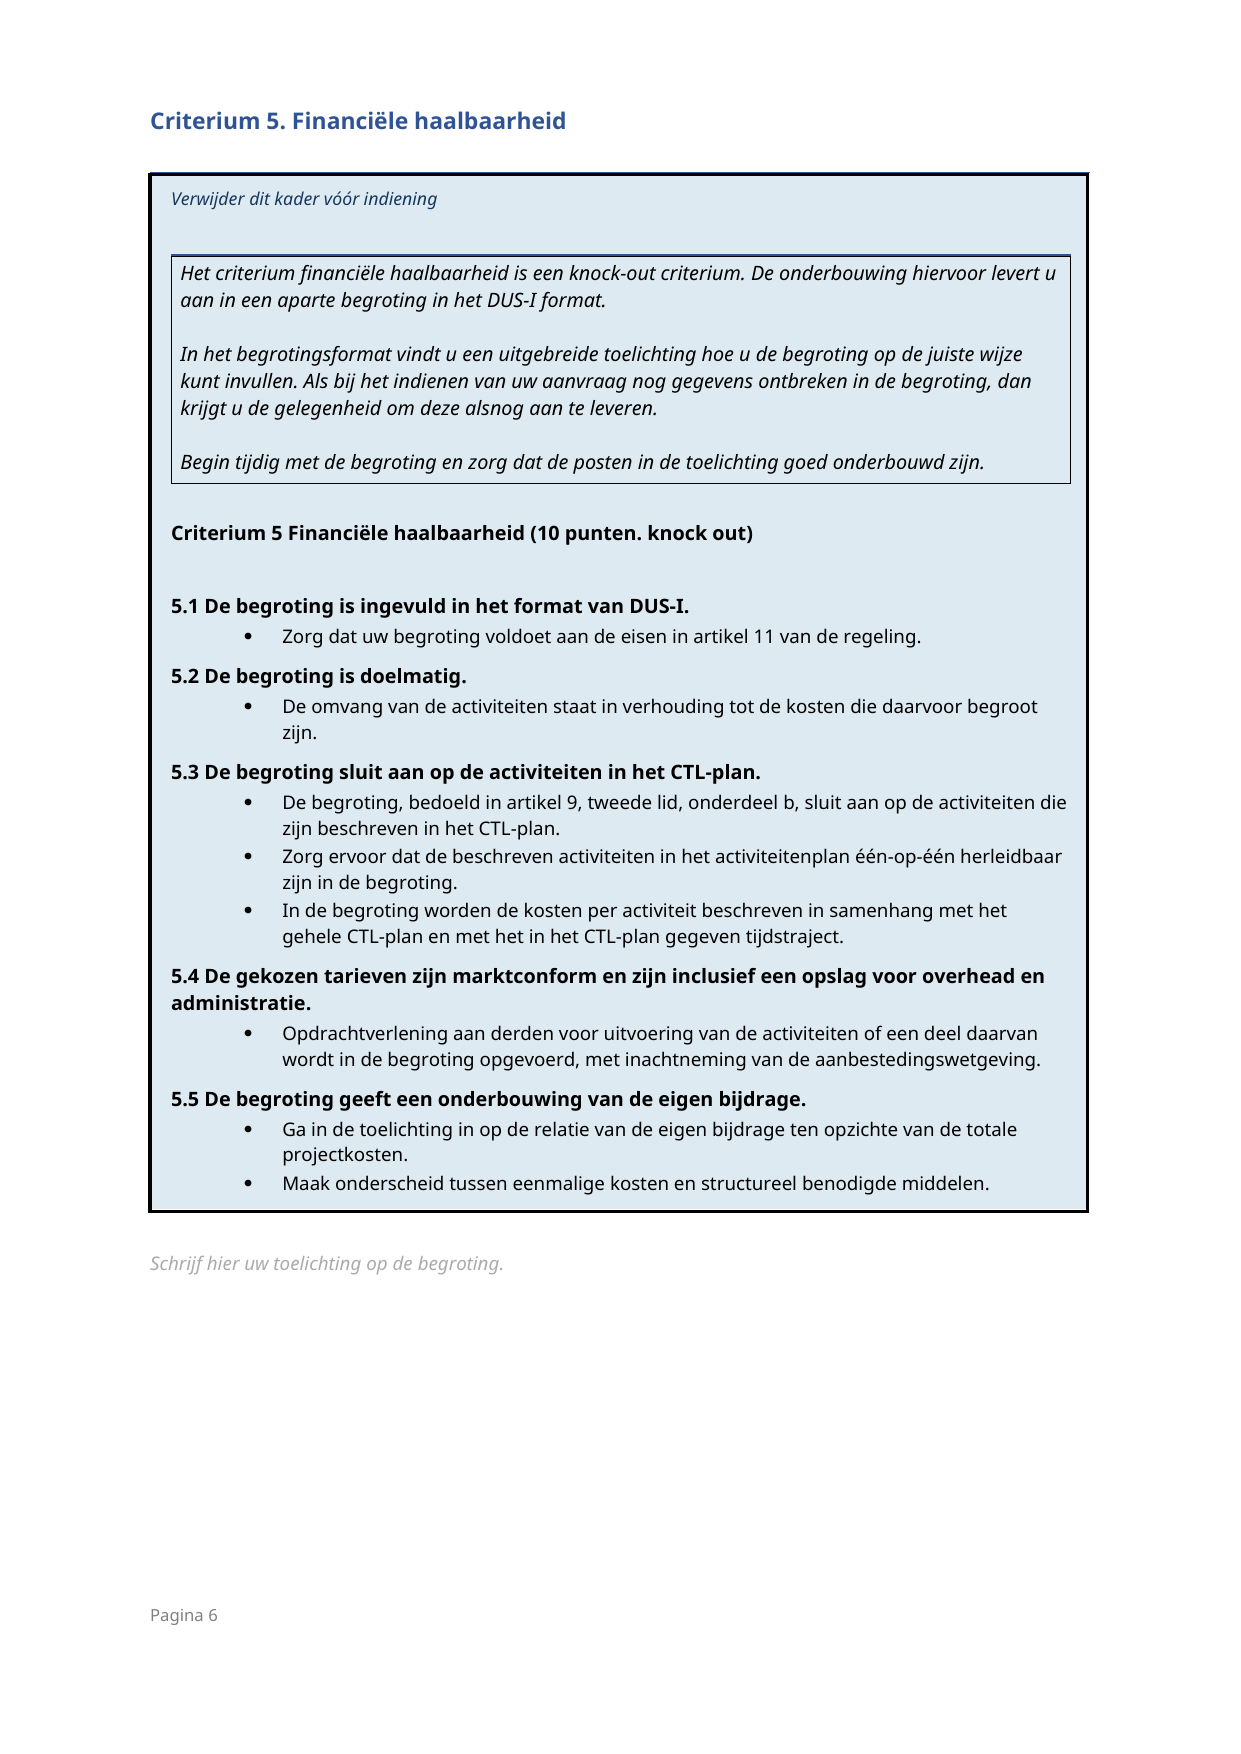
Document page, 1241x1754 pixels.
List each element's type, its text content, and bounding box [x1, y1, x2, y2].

text Criterium 5. Financiële haalbaarheid [150, 105, 1090, 136]
text Schrijf hier uw toelichting op de begroting. [150, 1225, 1090, 1276]
table_header Verwijder dit kader vóór indiening Het criterium financiële haalbaarheid is een knock-out criterium. De onderbouwing hiervoor levert u aan in een aparte begroting in het DUS-I format. In het begrotingsformat vindt u een uitgebreide toelichting hoe u de begroting op de juiste wijze kunt invullen. Als bij het indienen van uw aanvraag nog gegevens ontbreken in de begroting, dan krijgt u de gelegenheid om deze alsnog aan te leveren. Begin tijdig met de begroting en zorg dat de posten in de toelichting goed onderbouwd zijn. Criterium 5 Financiële haalbaarheid (10 punten. knock out) 5.1 De begroting is ingevuld in het format van DUS-I. Zorg dat uw begroting voldoet aan de eisen in artikel 11 van de regeling. 5.2 De begroting is doelmatig. De omvang van de activiteiten staat in verhouding tot de kosten die daarvoor begroot zijn. 5.3 De begroting sluit aan op de activiteiten in het CTL-plan. De begroting, bedoeld in artikel 9, tweede lid, onderdeel b, sluit aan op de activiteiten die zijn beschreven in het CTL-plan. Zorg ervoor dat de beschreven activiteiten in het activiteitenplan één-op-één herleidbaar zijn in de begroting. In de begroting worden de kosten per activiteit beschreven in samenhang met het gehele CTL-plan en met het in het CTL-plan gegeven tijdstraject. 5.4 De gekozen tarieven zijn marktconform en zijn inclusief een opslag voor overhead en administratie. Opdrachtverlening aan derden voor uitvoering van de activiteiten of een deel daarvan wordt in de begroting opgevoerd, met inachtneming van de aanbestedingswetgeving. 5.5 De begroting geeft een onderbouwing van de eigen bijdrage. Ga in de toelichting in op de relatie van de eigen bijdrage ten opzichte van de totale projectkosten. Maak onderscheid tussen eenmalige kosten en structureel benodigde middelen. [152, 176, 1086, 1209]
